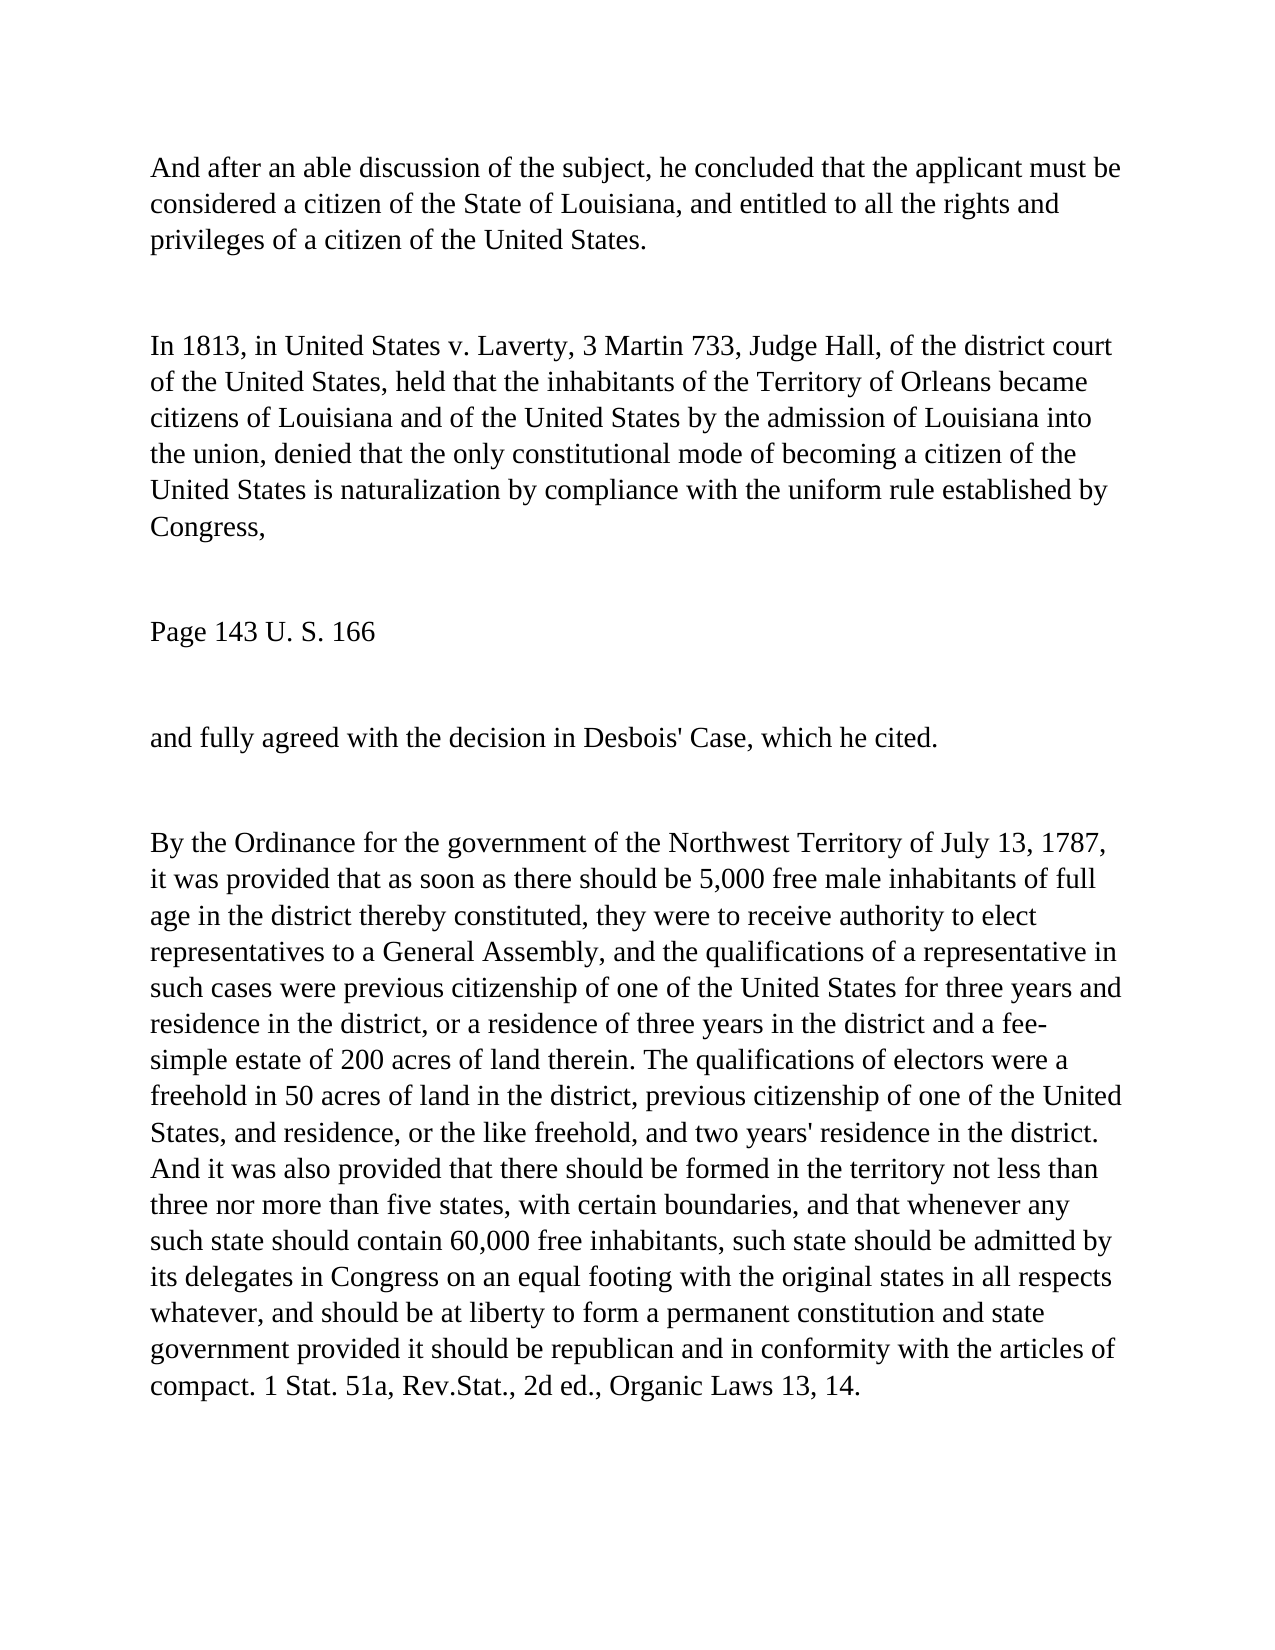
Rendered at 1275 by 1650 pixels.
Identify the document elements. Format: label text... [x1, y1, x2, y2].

text Page 143 U. S. 166 [150, 614, 1125, 648]
text And after an able discussion of the subject, he concluded that the applicant must be considered a citizen of the State of Louisiana, and entitled to all the rights and privileges of a citizen of the United States. [150, 150, 1125, 256]
text By the Ordinance for the government of the Northwest Territory of July 13, 1787, it was provided that as soon as there should be 5,000 free male inhabitants of full age in the district thereby constituted, they were to receive authority to elect representatives to a General Assembly, and the qualifications of a representative in such cases were previous citizenship of one of the United States for three years and residence in the district, or a residence of three years in the district and a fee-simple estate of 200 acres of land therein. The qualifications of electors were a freehold in 50 acres of land in the district, previous citizenship of one of the United States, and residence, or the like freehold, and two years' residence in the district. And it was also provided that there should be formed in the territory not less than three nor more than five states, with certain boundaries, and that whenever any such state should contain 60,000 free inhabitants, such state should be admitted by its delegates in Congress on an equal footing with the original states in all respects whatever, and should be at liberty to form a permanent constitution and state government provided it should be republican and in conformity with the articles of compact. 1 Stat. 51a, Rev.Stat., 2d ed., Organic Laws 13, 14. [150, 826, 1125, 1401]
text and fully agreed with the decision in Desbois' Case, which he cited. [150, 720, 1125, 753]
text In 1813, in United States v. Laverty, 3 Martin 733, Judge Hall, of the district court of the United States, held that the inhabitants of the Territory of Orleans became citizens of Louisiana and of the United States by the admission of Louisiana into the union, denied that the only constitutional mode of becoming a citizen of the United States is naturalization by compliance with the uniform rule established by Congress, [150, 328, 1125, 542]
